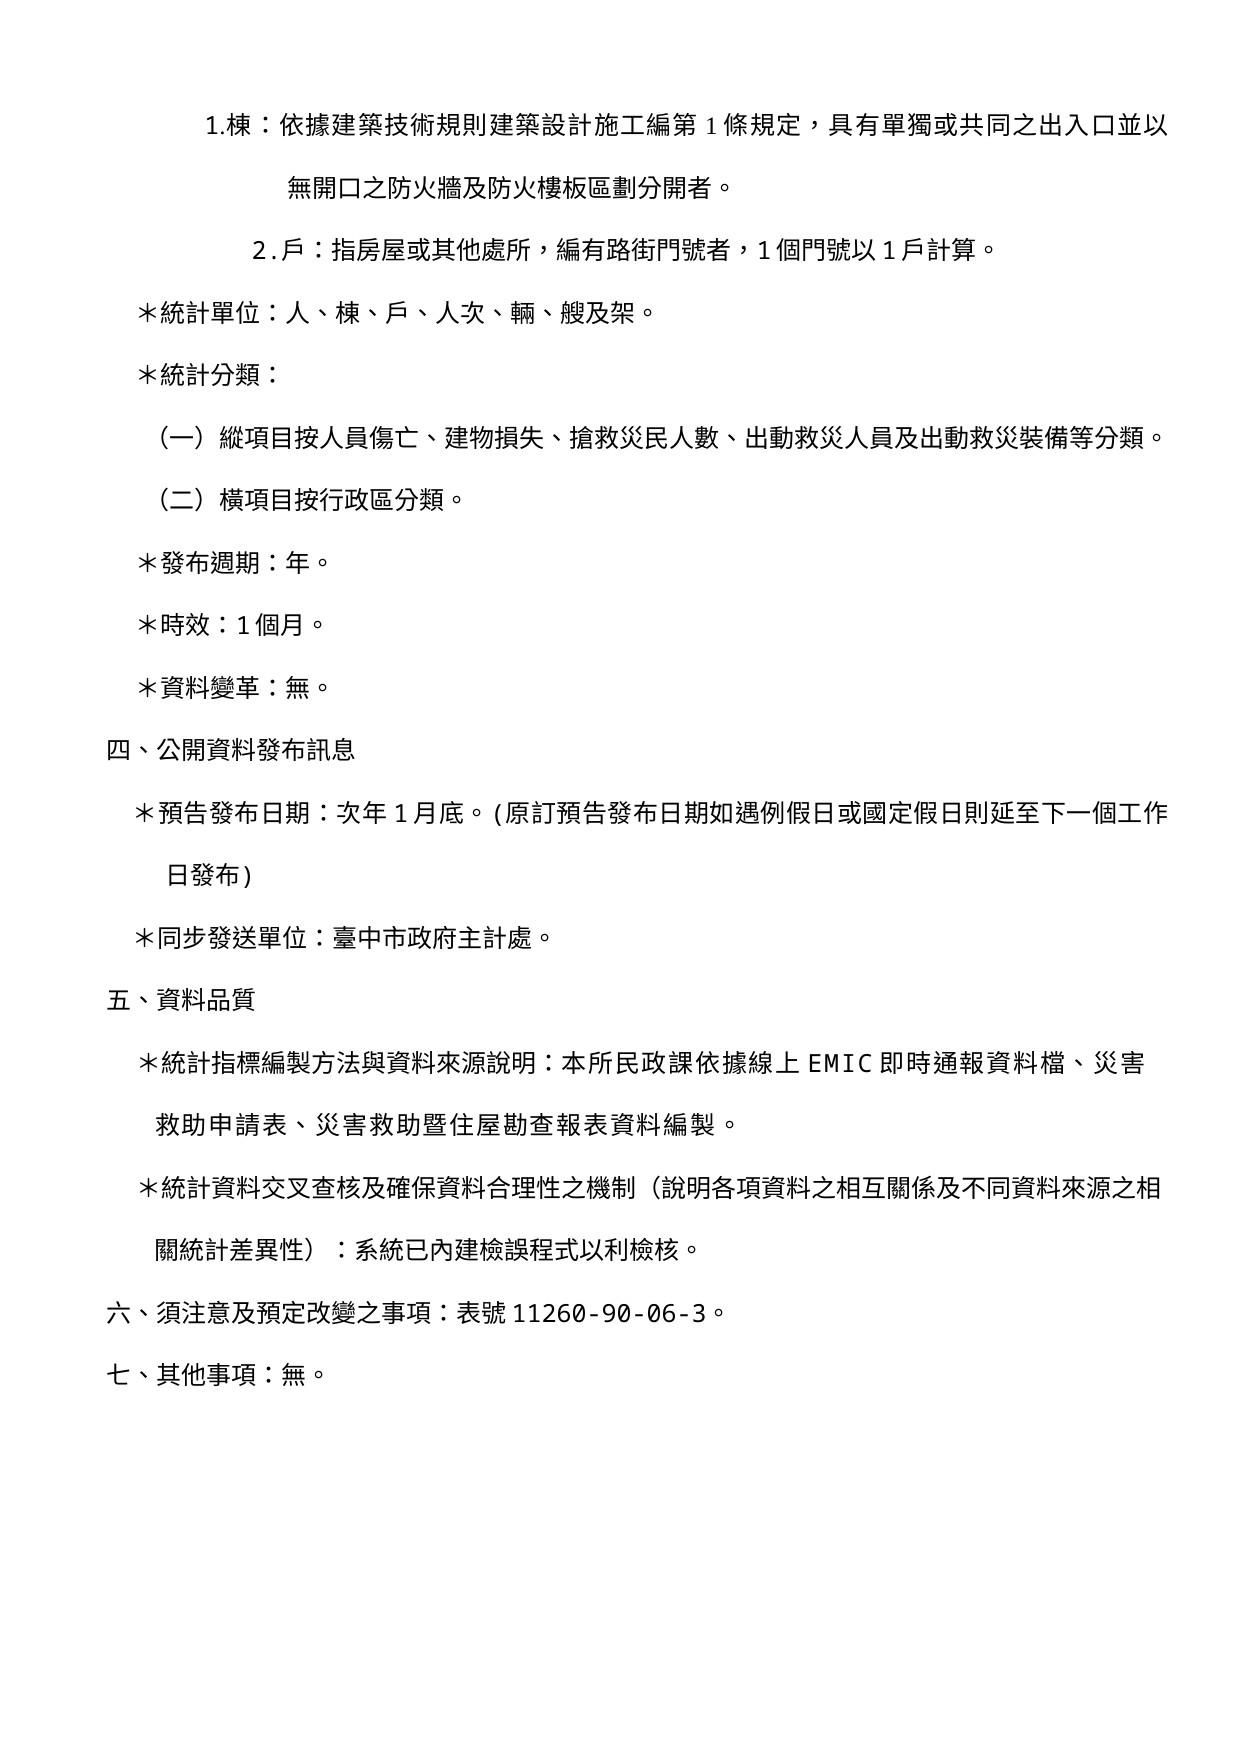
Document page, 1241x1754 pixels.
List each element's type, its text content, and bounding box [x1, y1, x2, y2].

text 四、公開資料發布訊息 [106, 707, 1169, 770]
text 七、其他事項：無。 [106, 1332, 1169, 1395]
text （一）縱項目按人員傷亡、建物損失、搶救災民人數、出動救災人員及出動救災裝備等分類。 [144, 395, 1169, 457]
text ＊統計單位：人、棟、戶、人次、輛、艘及架。 [106, 270, 1169, 332]
text 六、須注意及預定改變之事項：表號11260-90-06-3。 [106, 1270, 1169, 1332]
text （二）橫項目按行政區分類。 [144, 457, 1169, 520]
text ＊資料變革：無。 [106, 645, 1169, 707]
text ＊發布週期：年。 [106, 520, 1169, 582]
text ＊統計資料交叉查核及確保資料合理性之機制（說明各項資料之相互關係及不同資料來源之相關統計差異性）：系統已內建檢誤程式以利檢核。 [136, 1145, 1169, 1270]
text 1.棟：依據建築技術規則建築設計施工編第1條規定，具有單獨或共同之出入口並以 無開口之防火牆及防火樓板區劃分開者。 [144, 82, 1169, 207]
text ＊統計分類： [106, 332, 1169, 395]
text ＊統計指標編製方法與資料來源說明：本所民政課依據線上EMIC即時通報資料檔、災害救助申請表、災害救助暨住屋勘查報表資料編製。 [106, 1020, 1169, 1145]
text 2.戶：指房屋或其他處所，編有路街門號者，1個門號以1戶計算。 [206, 207, 1169, 270]
text 五、資料品質 [106, 957, 1169, 1020]
text ＊時效：1個月。 [106, 582, 1169, 645]
text ＊同步發送單位：臺中市政府主計處。 [133, 895, 1169, 957]
text ＊預告發布日期：次年1月底。(原訂預告發布日期如遇例假日或國定假日則延至下一個工作日發布) [133, 770, 1169, 895]
